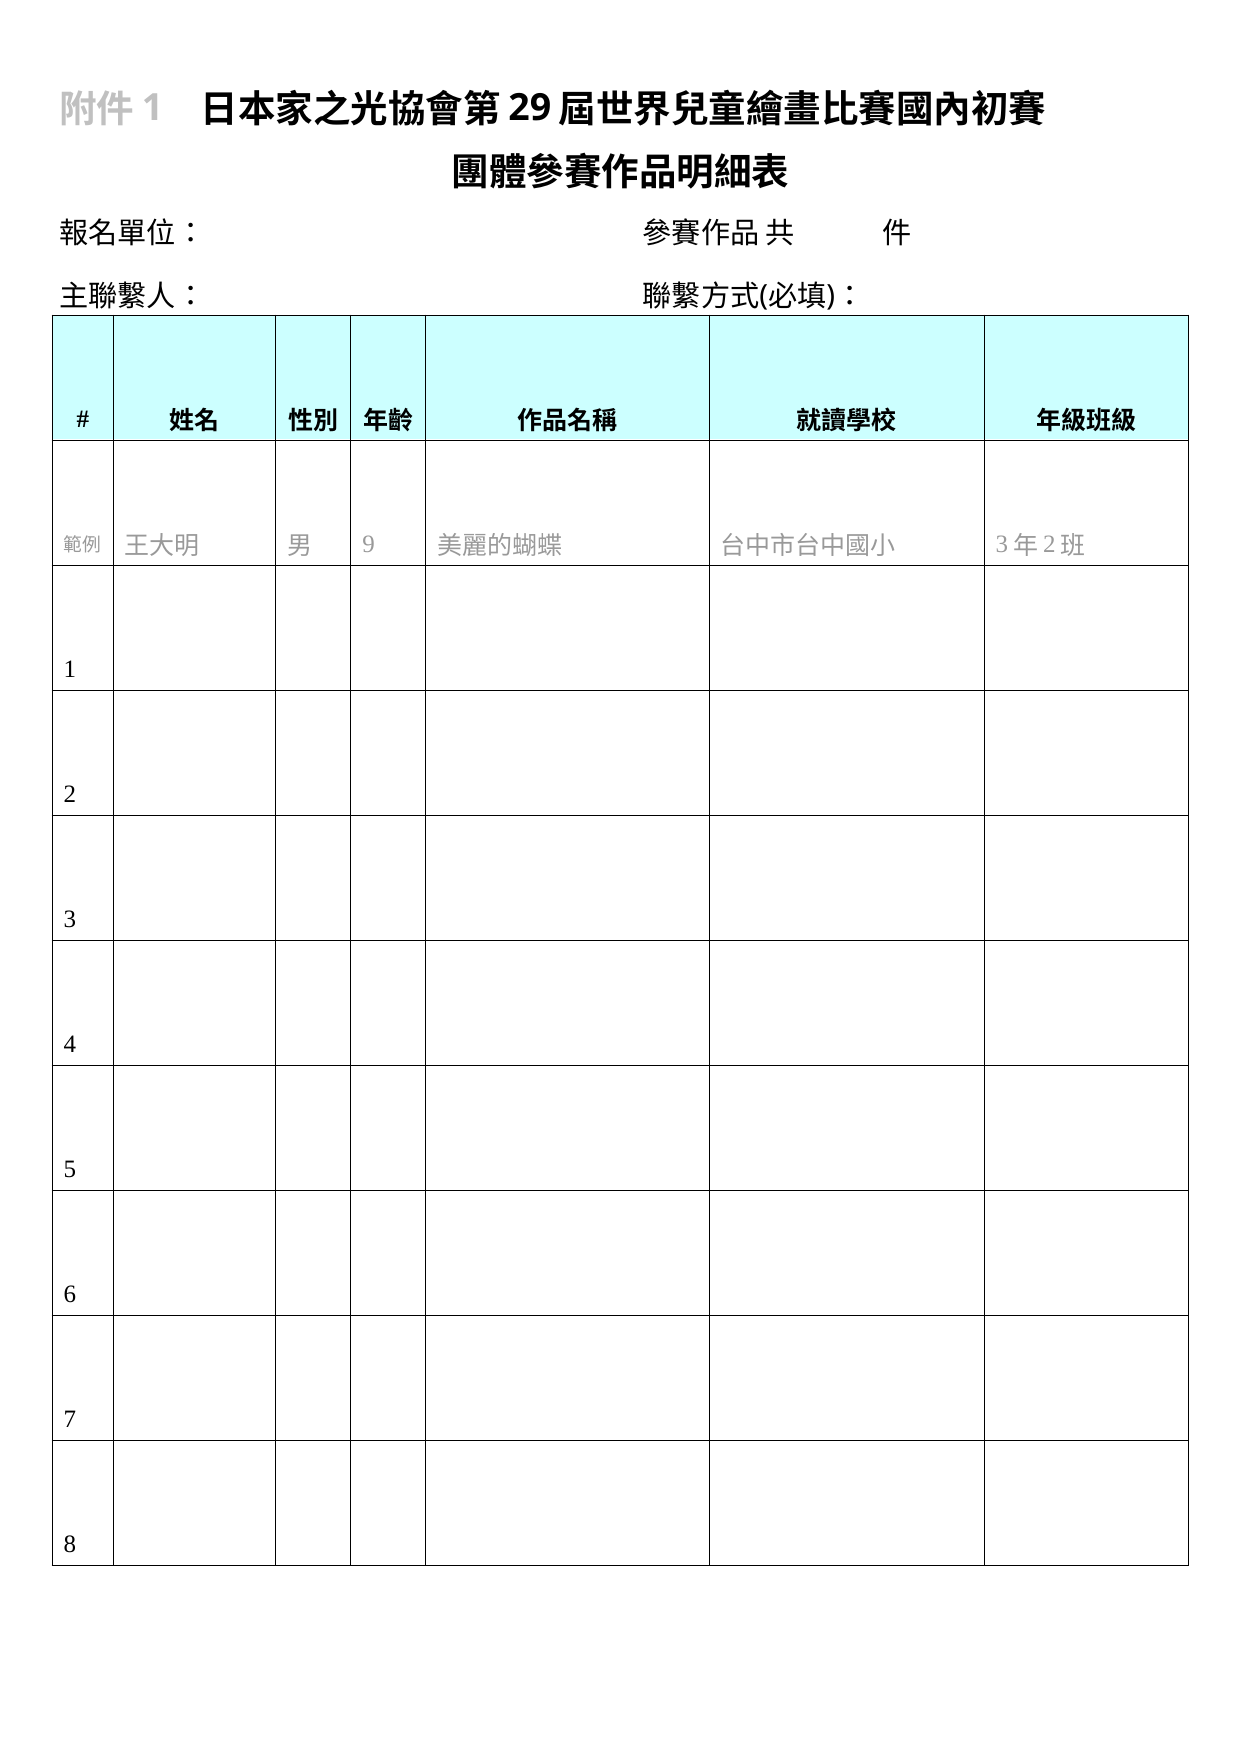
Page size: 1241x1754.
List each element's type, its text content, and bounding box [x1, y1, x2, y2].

table_cell [114, 941, 275, 1064]
table_cell 3年2班 [985, 441, 1188, 564]
table_cell [351, 941, 425, 1064]
table_cell 王大明 [114, 441, 275, 564]
table_cell [710, 1316, 984, 1439]
table_header 年齡 [351, 316, 425, 439]
table_cell [710, 941, 984, 1064]
table_header 性別 [276, 316, 350, 439]
table_cell [426, 1191, 709, 1314]
table_cell [351, 566, 425, 689]
text 報名單位： 參賽作品 共 件 [59, 189, 1181, 252]
table_cell 7 [53, 1316, 113, 1439]
table_cell 1 [53, 566, 113, 689]
table_cell [351, 816, 425, 939]
table_cell [426, 816, 709, 939]
table_cell [114, 691, 275, 814]
table_cell [114, 566, 275, 689]
table_cell [276, 816, 350, 939]
table_cell 台中市台中國小 [710, 441, 984, 564]
table_header # [53, 316, 113, 439]
table_cell [985, 566, 1188, 689]
table_cell [114, 816, 275, 939]
table_cell [710, 691, 984, 814]
table_cell [114, 1441, 275, 1564]
table_cell [114, 1066, 275, 1189]
table_cell 2 [53, 691, 113, 814]
table_cell [985, 1316, 1188, 1439]
table_cell [276, 566, 350, 689]
table_cell [710, 1191, 984, 1314]
table_cell [710, 566, 984, 689]
table_header 姓名 [114, 316, 275, 439]
table_cell [985, 691, 1188, 814]
table_cell 美麗的蝴蝶 [426, 441, 709, 564]
table_cell 6 [53, 1191, 113, 1314]
table_cell 8 [53, 1441, 113, 1564]
table_cell [426, 941, 709, 1064]
table_cell [276, 941, 350, 1064]
table_header 作品名稱 [426, 316, 709, 439]
table_cell 5 [53, 1066, 113, 1189]
table_cell [114, 1316, 275, 1439]
table_cell [710, 1066, 984, 1189]
table_cell [114, 1191, 275, 1314]
text 主聯繫人： 聯繫方式(必填)： [59, 252, 1181, 314]
table_cell 4 [53, 941, 113, 1064]
table_cell [985, 1441, 1188, 1564]
text 附件1 日本家之光協會第29屆世界兒童繪畫比賽國內初賽 [59, 64, 1181, 127]
table_cell [276, 1066, 350, 1189]
table_cell [710, 816, 984, 939]
table_cell [985, 1191, 1188, 1314]
table_cell [276, 1191, 350, 1314]
table_cell 範例 [53, 441, 113, 564]
table_header 就讀學校 [710, 316, 984, 439]
table_cell [985, 816, 1188, 939]
table_cell [426, 566, 709, 689]
table_cell [276, 691, 350, 814]
table_cell 男 [276, 441, 350, 564]
table_cell [351, 691, 425, 814]
table_cell [985, 941, 1188, 1064]
table_cell [276, 1441, 350, 1564]
table_cell [985, 1066, 1188, 1189]
table_cell [426, 1316, 709, 1439]
table_cell [426, 1066, 709, 1189]
table_cell [276, 1316, 350, 1439]
table_cell [351, 1441, 425, 1564]
table_header 年級班級 [985, 316, 1188, 439]
text 團體參賽作品明細表 [59, 127, 1181, 189]
table_cell [426, 691, 709, 814]
table_cell 9 [351, 441, 425, 564]
table_cell [710, 1441, 984, 1564]
table_cell [426, 1441, 709, 1564]
table_cell [351, 1066, 425, 1189]
table_cell [351, 1316, 425, 1439]
table_cell [351, 1191, 425, 1314]
table_cell 3 [53, 816, 113, 939]
